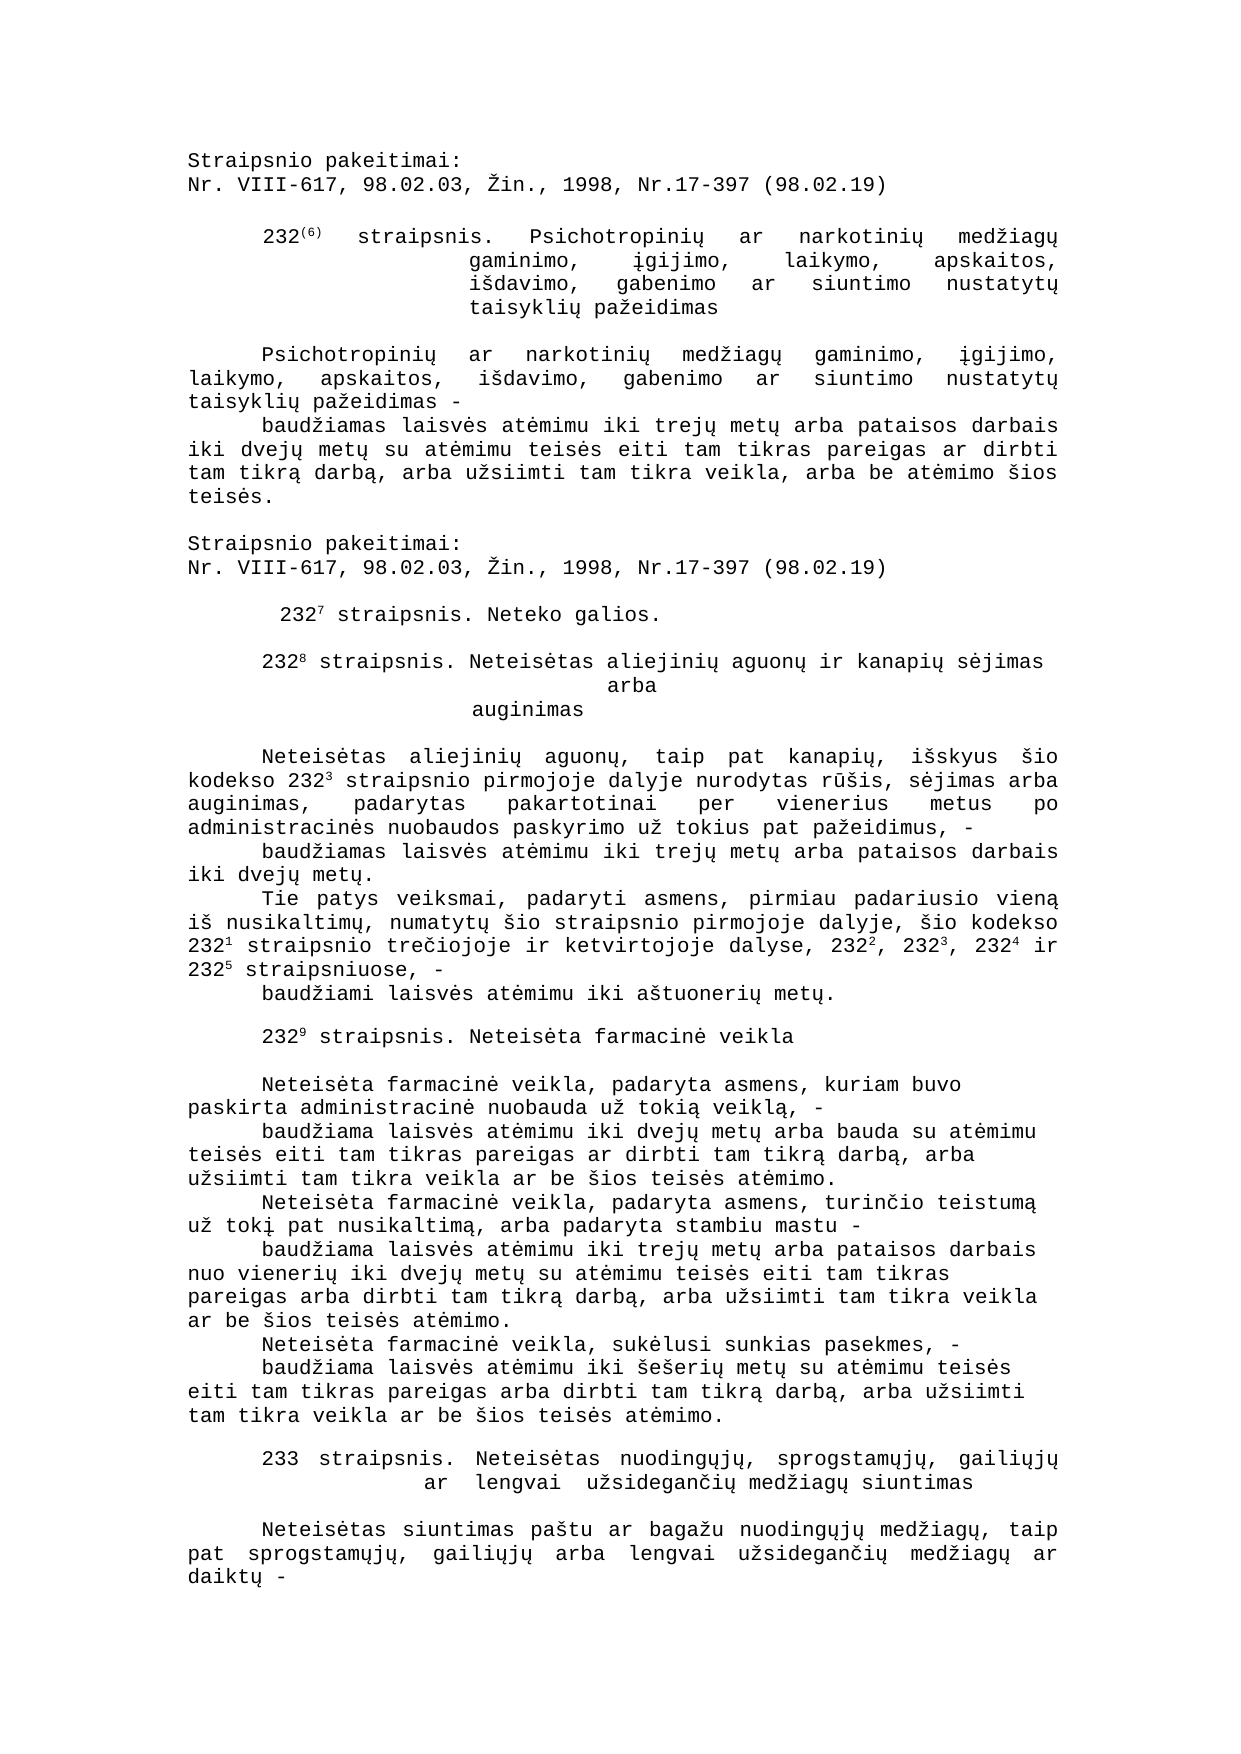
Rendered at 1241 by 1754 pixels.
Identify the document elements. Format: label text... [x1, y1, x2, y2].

text baudžiami laisvės atėmimu iki aštuonerių metų. [187, 983, 1059, 1006]
text Neteisėta farmacinė veikla, padaryta asmens, turinčio teistumą už tokį pat nusikaltimą, arba padaryta stambiu mastu - [187, 1192, 1059, 1239]
text Neteisėtas aliejinių aguonų, taip pat kanapių, išskyus šio kodekso 2323 straipsnio pirmojoje dalyje nurodytas rūšis, sėjimas arba auginimas, padarytas pakartotinai per vienerius metus po administracinės nuobaudos paskyrimo už tokius pat pažeidimus, - [187, 746, 1059, 841]
text baudžiamas laisvės atėmimu iki trejų metų arba pataisos darbais iki dvejų metų su atėmimu teisės eiti tam tikras pareigas ar dirbti tam tikrą darbą, arba užsiimti tam tikra veikla, arba be atėmimo šios teisės. [187, 415, 1059, 510]
text baudžiama laisvės atėmimu iki šešerių metų su atėmimu teisės eiti tam tikras pareigas arba dirbti tam tikrą darbą, arba užsiimti tam tikra veikla ar be šios teisės atėmimo. [187, 1357, 1059, 1428]
text baudžiama laisvės atėmimu iki dvejų metų arba bauda su atėmimu teisės eiti tam tikras pareigas ar dirbti tam tikrą darbą, arba užsiimti tam tikra veikla ar be šios teisės atėmimo. [187, 1121, 1059, 1192]
text Straipsnio pakeitimai: [187, 533, 1059, 557]
text Nr. VIII-617, 98.02.03, Žin., 1998, Nr.17-397 (98.02.19) [187, 174, 1059, 197]
text Tie patys veiksmai, padaryti asmens, pirmiau padariusio vieną iš nusikaltimų, numatytų šio straipsnio pirmojoje dalyje, šio kodekso 2321 straipsnio trečiojoje ir ketvirtojoje dalyse, 2322, 2323, 2324 ir 2325 straipsniuose, - [187, 888, 1059, 983]
text Neteisėta farmacinė veikla, sukėlusi sunkias pasekmes, - [187, 1334, 1059, 1357]
text 2328 straipsnis. Neteisėtas aliejinių aguonų ir kanapių sėjimas arba [205, 652, 1059, 699]
text 2327 straipsnis. Neteko galios. [205, 604, 1059, 628]
text 2329 straipsnis. Neteisėta farmacinė veikla [206, 1026, 1059, 1050]
text Straipsnio pakeitimai: [187, 150, 1059, 174]
text auginimas [205, 699, 1059, 722]
text baudžiamas laisvės atėmimu iki trejų metų arba pataisos darbais iki dvejų metų. [187, 841, 1059, 888]
text Neteisėta farmacinė veikla, padaryta asmens, kuriam buvo paskirta administracinė nuobauda už tokią veiklą, - [187, 1073, 1059, 1121]
text Psichotropinių ar narkotinių medžiagų gaminimo, įgijimo, laikymo, apskaitos, išdavimo, gabenimo ar siuntimo nustatytų taisyklių pažeidimas - [187, 344, 1059, 415]
text Neteisėtas siuntimas paštu ar bagažu nuodingųjų medžiagų, taip pat sprogstamųjų, gailiųjų arba lengvai užsidegančių medžiagų ar daiktų - [187, 1519, 1059, 1590]
text baudžiama laisvės atėmimu iki trejų metų arba pataisos darbais nuo vienerių iki dvejų metų su atėmimu teisės eiti tam tikras pareigas arba dirbti tam tikrą darbą, arba užsiimti tam tikra veikla ar be šios teisės atėmimo. [187, 1239, 1059, 1334]
text 232(6) straipsnis. Psichotropinių ar narkotinių medžiagų gaminimo, įgijimo, laikymo, apskaitos, išdavimo, gabenimo ar siuntimo nustatytų taisyklių pažeidimas [262, 226, 1059, 321]
text Nr. VIII-617, 98.02.03, Žin., 1998, Nr.17-397 (98.02.19) [187, 557, 1059, 581]
text 233 straipsnis. Neteisėtas nuodingųjų, sprogstamųjų, gailiųjų ar lengvai užsidegančių medžiagų siuntimas [261, 1448, 1059, 1496]
